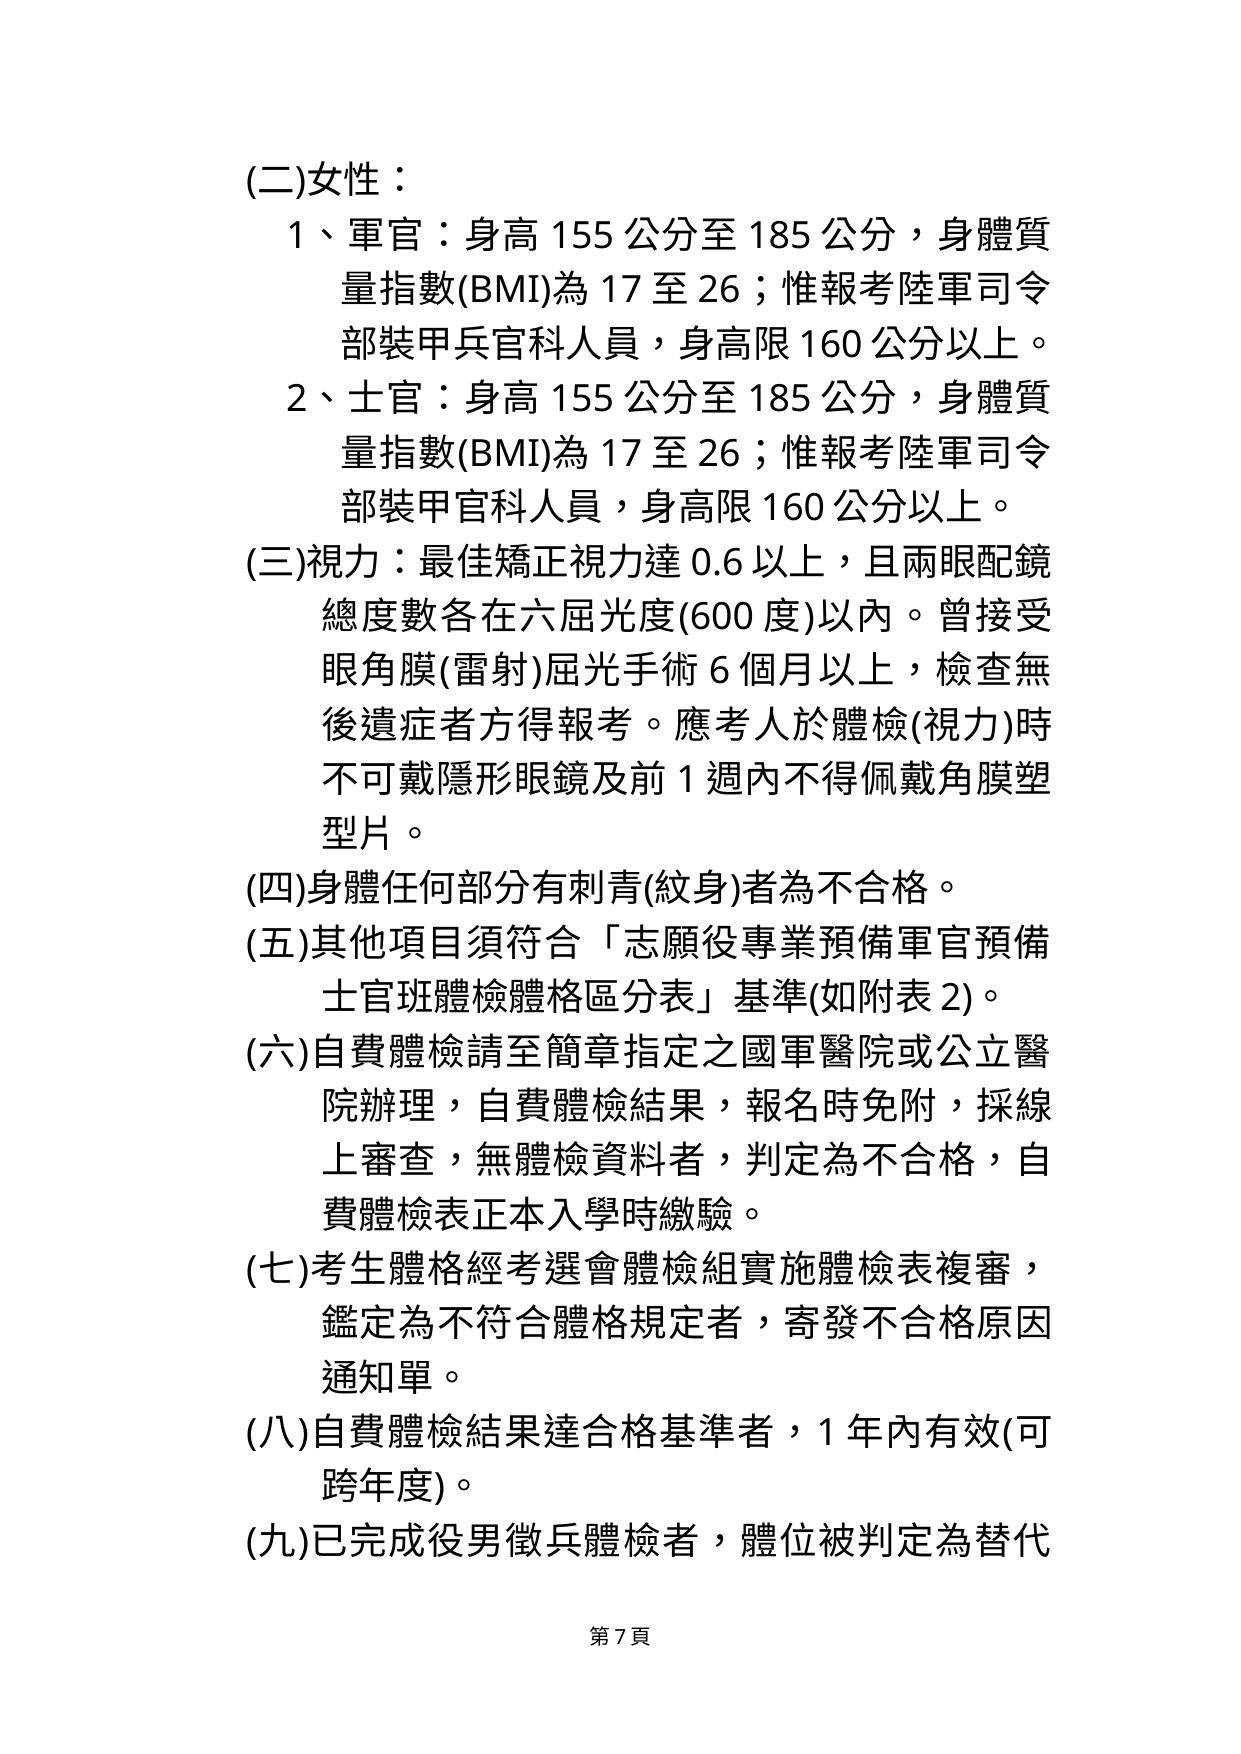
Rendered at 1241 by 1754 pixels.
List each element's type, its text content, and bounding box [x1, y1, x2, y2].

text (九)已完成役男徵兵體檢者，體位被判定為替代 [246, 1511, 1053, 1565]
text (二)女性： [246, 150, 1053, 204]
text (四)身體任何部分有刺青(紋身)者為不合格。 [246, 858, 1053, 912]
text (三)視力：最佳矯正視力達0.6以上，且兩眼配鏡總度數各在六屈光度(600度)以內。曾接受眼角膜(雷射)屈光手術6個月以上，檢查無後遺症者方得報考。應考人於體檢(視力)時不可戴隱形眼鏡及前1週內不得佩戴角膜塑型片。 [246, 531, 1053, 858]
text (六)自費體檢請至簡章指定之國軍醫院或公立醫院辦理，自費體檢結果，報名時免附，採線上審查，無體檢資料者，判定為不合格，自費體檢表正本入學時繳驗。 [246, 1021, 1053, 1239]
text 2、士官：身高155公分至185公分，身體質量指數(BMI)為17至26；惟報考陸軍司令部裝甲官科人員，身高限160公分以上。 [286, 368, 1053, 531]
text 1、軍官：身高155公分至185公分，身體質量指數(BMI)為17至26；惟報考陸軍司令部裝甲兵官科人員，身高限160公分以上。 [286, 204, 1053, 368]
text (七)考生體格經考選會體檢組實施體檢表複審，鑑定為不符合體格規定者，寄發不合格原因通知單。 [246, 1239, 1053, 1402]
text (八)自費體檢結果達合格基準者，1年內有效(可跨年度)。 [246, 1402, 1053, 1511]
text (五)其他項目須符合「志願役專業預備軍官預備士官班體檢體格區分表」基準(如附表2)。 [246, 912, 1053, 1021]
